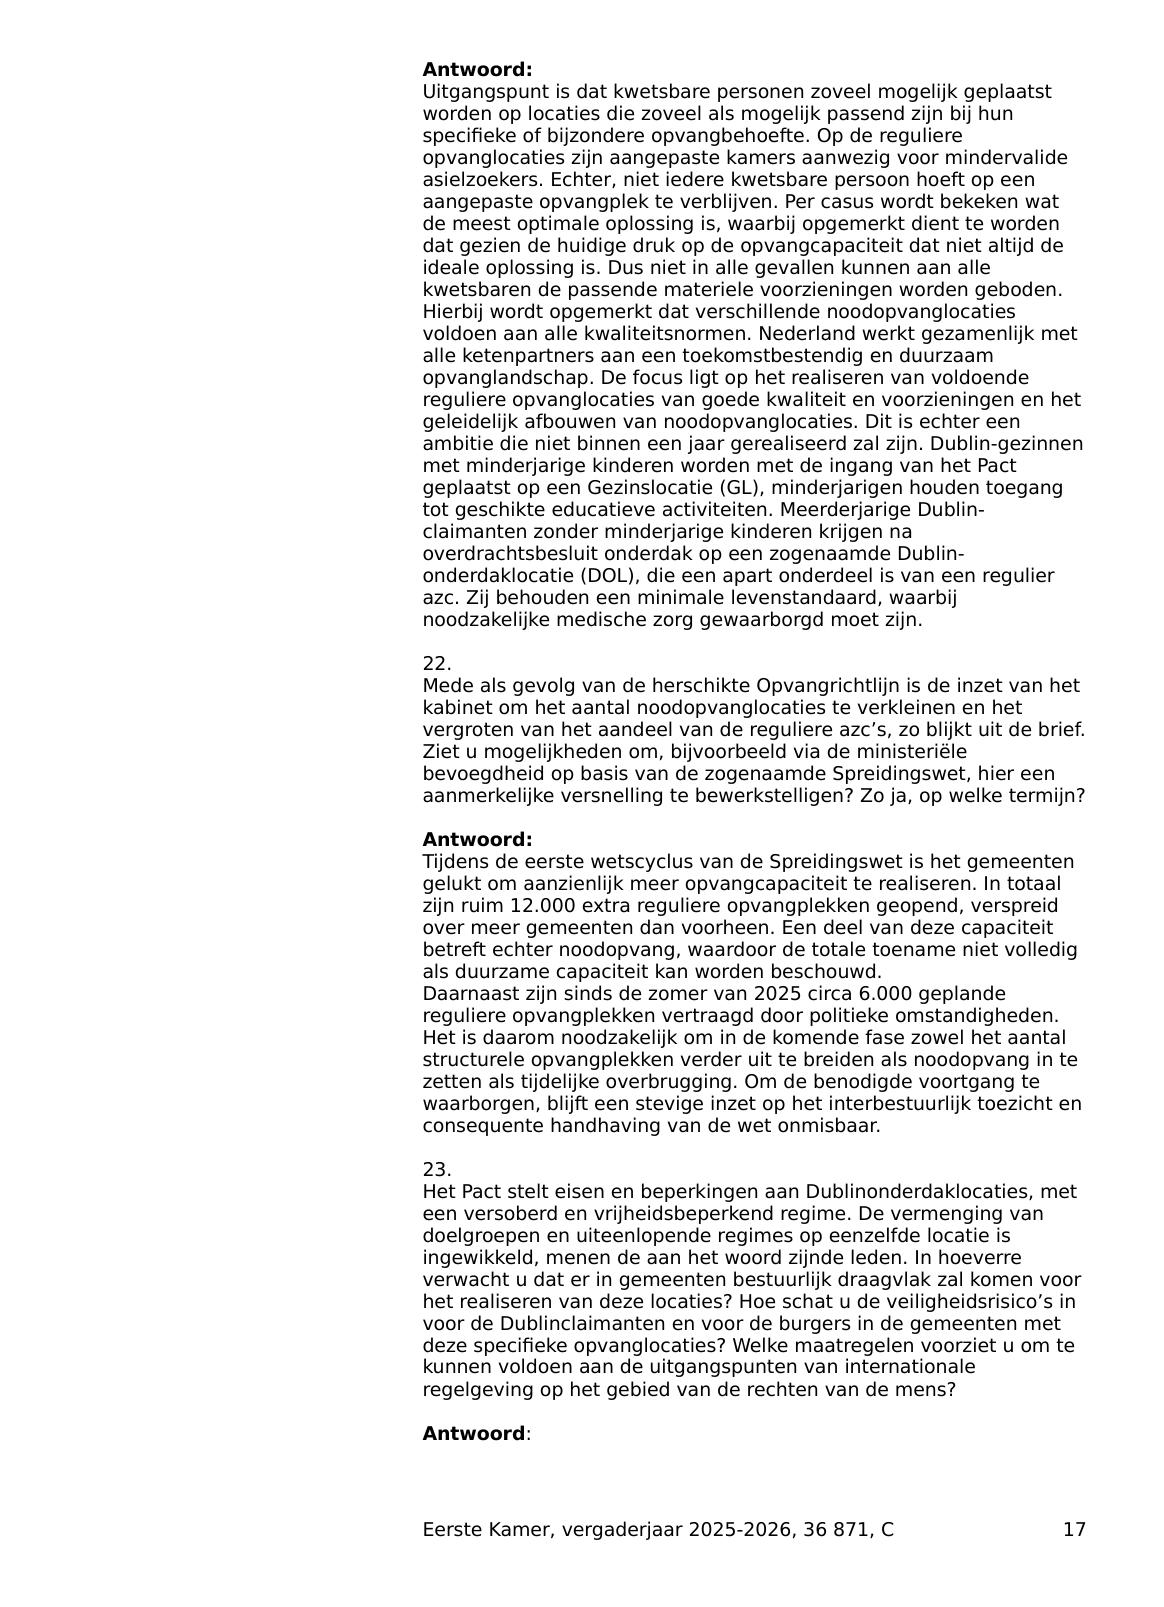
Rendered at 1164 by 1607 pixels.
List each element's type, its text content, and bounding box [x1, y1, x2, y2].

text Antwoord: [422, 59, 1087, 81]
text Daarnaast zijn sinds de zomer van 2025 circa 6.000 geplande reguliere opvangplekken vertraagd door politieke omstandigheden. Het is daarom noodzakelijk om in de komende fase zowel het aantal structurele opvangplekken verder uit te breiden als noodopvang in te zetten als tijdelijke overbrugging. Om de benodigde voortgang te waarborgen, blijft een stevige inzet op het interbestuurlijk toezicht en consequente handhaving van de wet onmisbaar. [422, 983, 1087, 1136]
text Tijdens de eerste wetscyclus van de Spreidingswet is het gemeenten gelukt om aanzienlijk meer opvangcapaciteit te realiseren. In totaal zijn ruim 12.000 extra reguliere opvangplekken geopend, verspreid over meer gemeenten dan voorheen. Een deel van deze capaciteit betreft echter noodopvang, waardoor de totale toename niet volledig als duurzame capaciteit kan worden beschouwd. [422, 851, 1087, 983]
text 22. [422, 653, 1087, 675]
text Uitgangspunt is dat kwetsbare personen zoveel mogelijk geplaatst worden op locaties die zoveel als mogelijk passend zijn bij hun specifieke of bijzondere opvangbehoefte. Op de reguliere opvanglocaties zijn aangepaste kamers aanwezig voor mindervalide asielzoekers. Echter, niet iedere kwetsbare persoon hoeft op een aangepaste opvangplek te verblijven. Per casus wordt bekeken wat de meest optimale oplossing is, waarbij opgemerkt dient te worden dat gezien de huidige druk op de opvangcapaciteit dat niet altijd de ideale oplossing is. Dus niet in alle gevallen kunnen aan alle kwetsbaren de passende materiele voorzieningen worden geboden. Hierbij wordt opgemerkt dat verschillende noodopvanglocaties voldoen aan alle kwaliteitsnormen. Nederland werkt gezamenlijk met alle ketenpartners aan een toekomstbestendig en duurzaam opvanglandschap. De focus ligt op het realiseren van voldoende reguliere opvanglocaties van goede kwaliteit en voorzieningen en het geleidelijk afbouwen van noodopvanglocaties. Dit is echter een ambitie die niet binnen een jaar gerealiseerd zal zijn. Dublin-gezinnen met minderjarige kinderen worden met de ingang van het Pact geplaatst op een Gezinslocatie (GL), minderjarigen houden toegang tot geschikte educatieve activiteiten. Meerderjarige Dublin-claimanten zonder minderjarige kinderen krijgen na overdrachtsbesluit onderdak op een zogenaamde Dublin-onderdaklocatie (DOL), die een apart onderdeel is van een regulier azc. Zij behouden een minimale levenstandaard, waarbij noodzakelijke medische zorg gewaarborgd moet zijn. [422, 81, 1087, 631]
text 23. [422, 1159, 1087, 1181]
text Antwoord: [422, 1423, 1087, 1444]
text Antwoord: [422, 829, 1087, 851]
text Mede als gevolg van de herschikte Opvangrichtlijn is de inzet van het kabinet om het aantal noodopvanglocaties te verkleinen en het vergroten van het aandeel van de reguliere azc’s, zo blijkt uit de brief. Ziet u mogelijkheden om, bijvoorbeeld via de ministeriële bevoegdheid op basis van de zogenaamde Spreidingswet, hier een aanmerkelijke versnelling te bewerkstelligen? Zo ja, op welke termijn? [422, 675, 1087, 807]
text Het Pact stelt eisen en beperkingen aan Dublinonderdaklocaties, met een versoberd en vrijheidsbeperkend regime. De vermenging van doelgroepen en uiteenlopende regimes op eenzelfde locatie is ingewikkeld, menen de aan het woord zijnde leden. In hoeverre verwacht u dat er in gemeenten bestuurlijk draagvlak zal komen voor het realiseren van deze locaties? Hoe schat u de veiligheidsrisico’s in voor de Dublinclaimanten en voor de burgers in de gemeenten met deze specifieke opvanglocaties? Welke maatregelen voorziet u om te kunnen voldoen aan de uitgangspunten van internationale regelgeving op het gebied van de rechten van de mens? [422, 1181, 1087, 1400]
